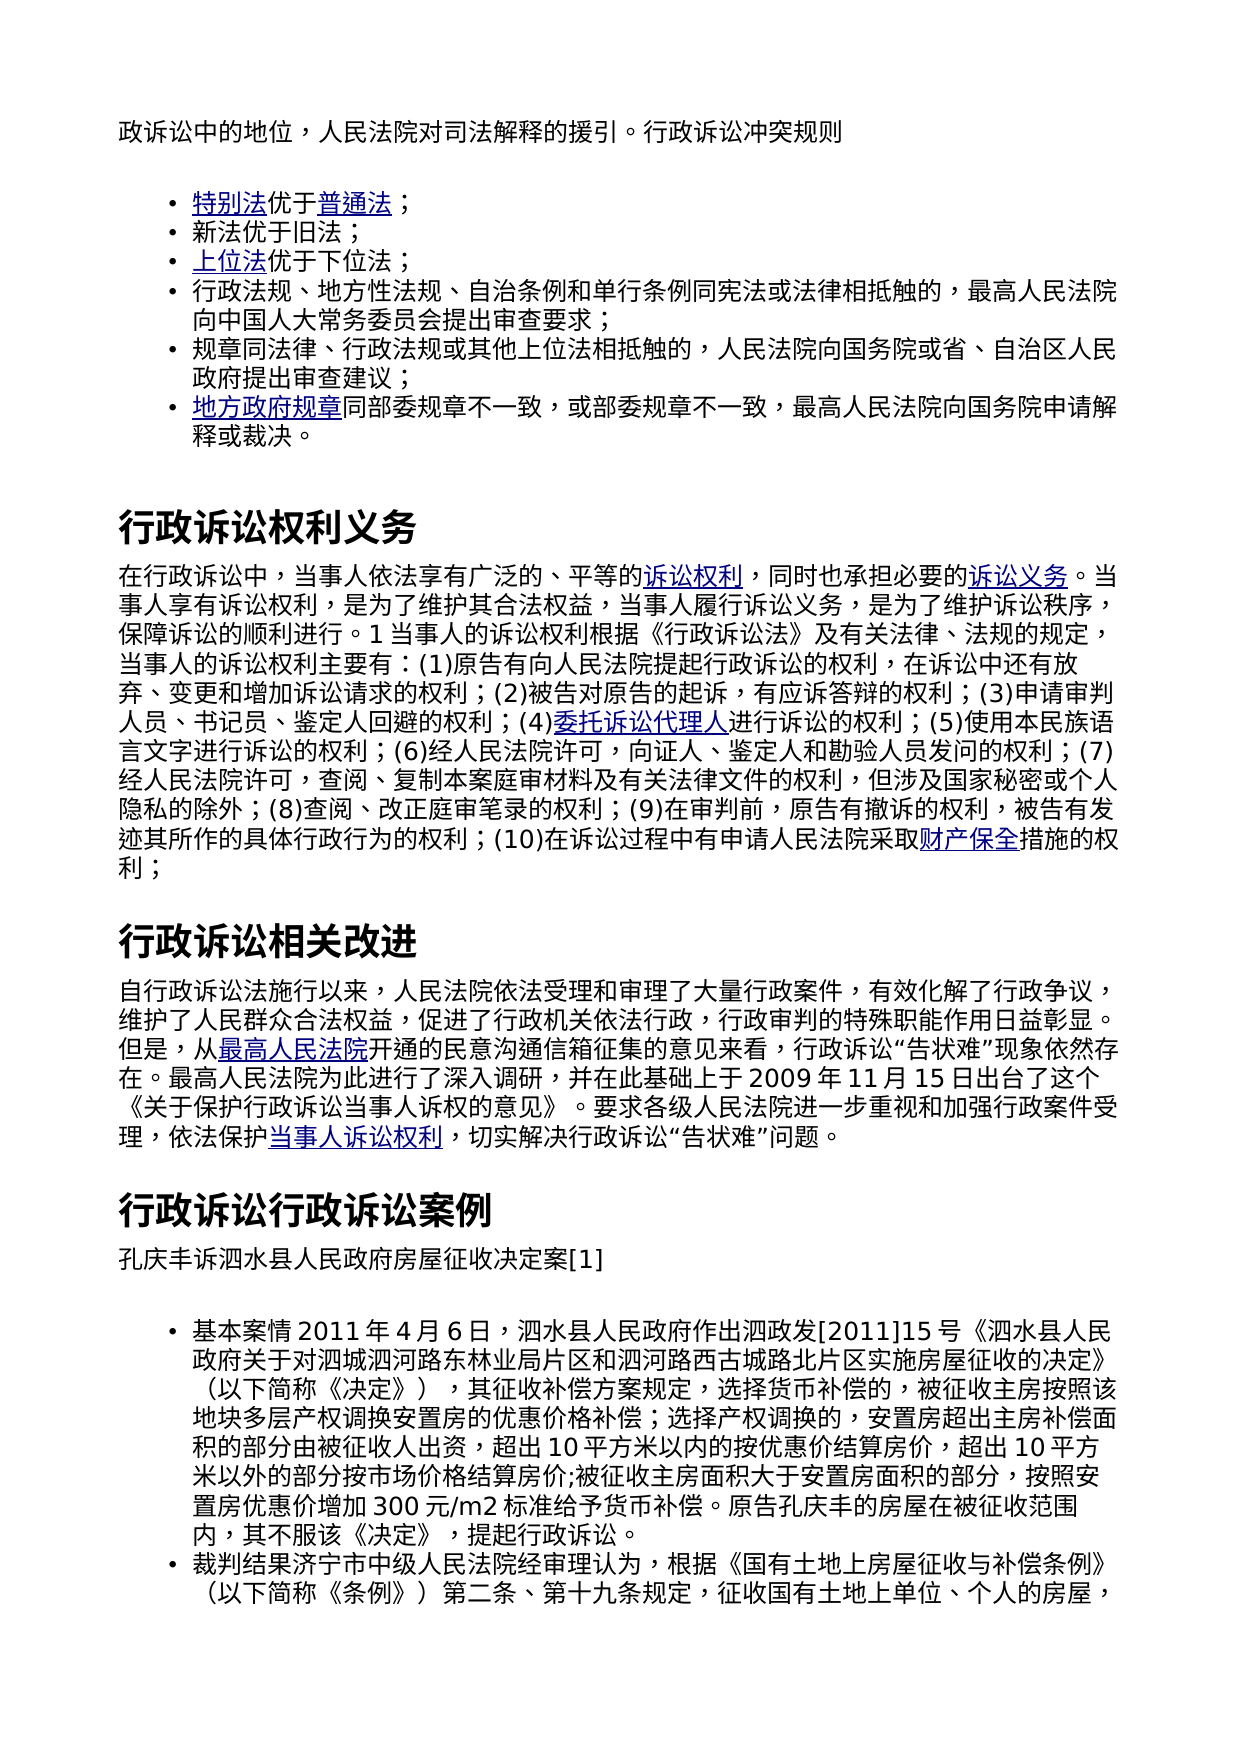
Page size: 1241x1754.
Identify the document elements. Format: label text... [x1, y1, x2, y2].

list 基本案情2011年4月6日，泗水县人民政府作出泗政发[2011]15号《泗水县人民政府关于对泗城泗河路东林业局片区和泗河路西古城路北片区实施房屋征收的决定》（以下简称《决定》），其征收补偿方案规定，选择货币补偿的，被征收主房按照该地块多层产权调换安置房的优惠价格补偿；选择产权调换的，安置房超出主房补偿面积的部分由被征收人出资，超出10平方米以内的按优惠价结算房价，超出10平方米以外的部分按市场价格结算房价;被征收主房面积大于安置房面积的部分，按照安置房优惠价增加300元/m2标准给予货币补偿。原告孔庆丰的房屋在被征收范围内，其不服该《决定》，提起行政诉讼。 [177, 1317, 1122, 1550]
subtitle 行政诉讼相关改进 [118, 921, 1122, 964]
text 政诉讼中的地位，人民法院对司法解释的援引。行政诉讼冲突规则 [118, 118, 1122, 147]
list 地方政府规章同部委规章不一致，或部委规章不一致，最高人民法院向国务院申请解释或裁决。 [177, 393, 1122, 452]
text 孔庆丰诉泗水县人民政府房屋征收决定案[1] [118, 1246, 1122, 1275]
list 上位法优于下位法； [177, 248, 1122, 277]
text 在行政诉讼中，当事人依法享有广泛的、平等的诉讼权利，同时也承担必要的诉讼义务。当事人享有诉讼权利，是为了维护其合法权益，当事人履行诉讼义务，是为了维护诉讼秩序，保障诉讼的顺利进行。1当事人的诉讼权利根据《行政诉讼法》及有关法律、法规的规定，当事人的诉讼权利主要有：(1)原告有向人民法院提起行政诉讼的权利，在诉讼中还有放弃、变更和增加诉讼请求的权利；(2)被告对原告的起诉，有应诉答辩的权利；(3)申请审判人员、书记员、鉴定人回避的权利；(4)委托诉讼代理人进行诉讼的权利；(5)使用本民族语言文字进行诉讼的权利；(6)经人民法院许可，向证人、鉴定人和勘验人员发问的权利；(7)经人民法院许可，查阅、复制本案庭审材料及有关法律文件的权利，但涉及国家秘密或个人隐私的除外；(8)查阅、改正庭审笔录的权利；(9)在审判前，原告有撤诉的权利，被告有发迹其所作的具体行政行为的权利；(10)在诉讼过程中有申请人民法院采取财产保全措施的权利； [118, 562, 1122, 883]
list 行政法规、地方性法规、自治条例和单行条例同宪法或法律相抵触的，最高人民法院向中国人大常务委员会提出审查要求； [177, 277, 1122, 335]
list 特别法优于普通法； [177, 189, 1122, 218]
subtitle 行政诉讼权利义务 [118, 506, 1122, 550]
list 新法优于旧法； [177, 218, 1122, 248]
text 自行政诉讼法施行以来，人民法院依法受理和审理了大量行政案件，有效化解了行政争议，维护了人民群众合法权益，促进了行政机关依法行政，行政审判的特殊职能作用日益彰显。但是，从最高人民法院开通的民意沟通信箱征集的意见来看，行政诉讼“告状难”现象依然存在。最高人民法院为此进行了深入调研，并在此基础上于2009年11月15日出台了这个《关于保护行政诉讼当事人诉权的意见》。要求各级人民法院进一步重视和加强行政案件受理，依法保护当事人诉讼权利，切实解决行政诉讼“告状难”问题。 [118, 977, 1122, 1152]
list 裁判结果济宁市中级人民法院经审理认为，根据《国有土地上房屋征收与补偿条例》（以下简称《条例》）第二条、第十九条规定，征收国有土地上单位、个人的房屋， [177, 1550, 1122, 1608]
list 规章同法律、行政法规或其他上位法相抵触的，人民法院向国务院或省、自治区人民政府提出审查建议； [177, 335, 1122, 393]
subtitle 行政诉讼行政诉讼案例 [118, 1189, 1122, 1233]
